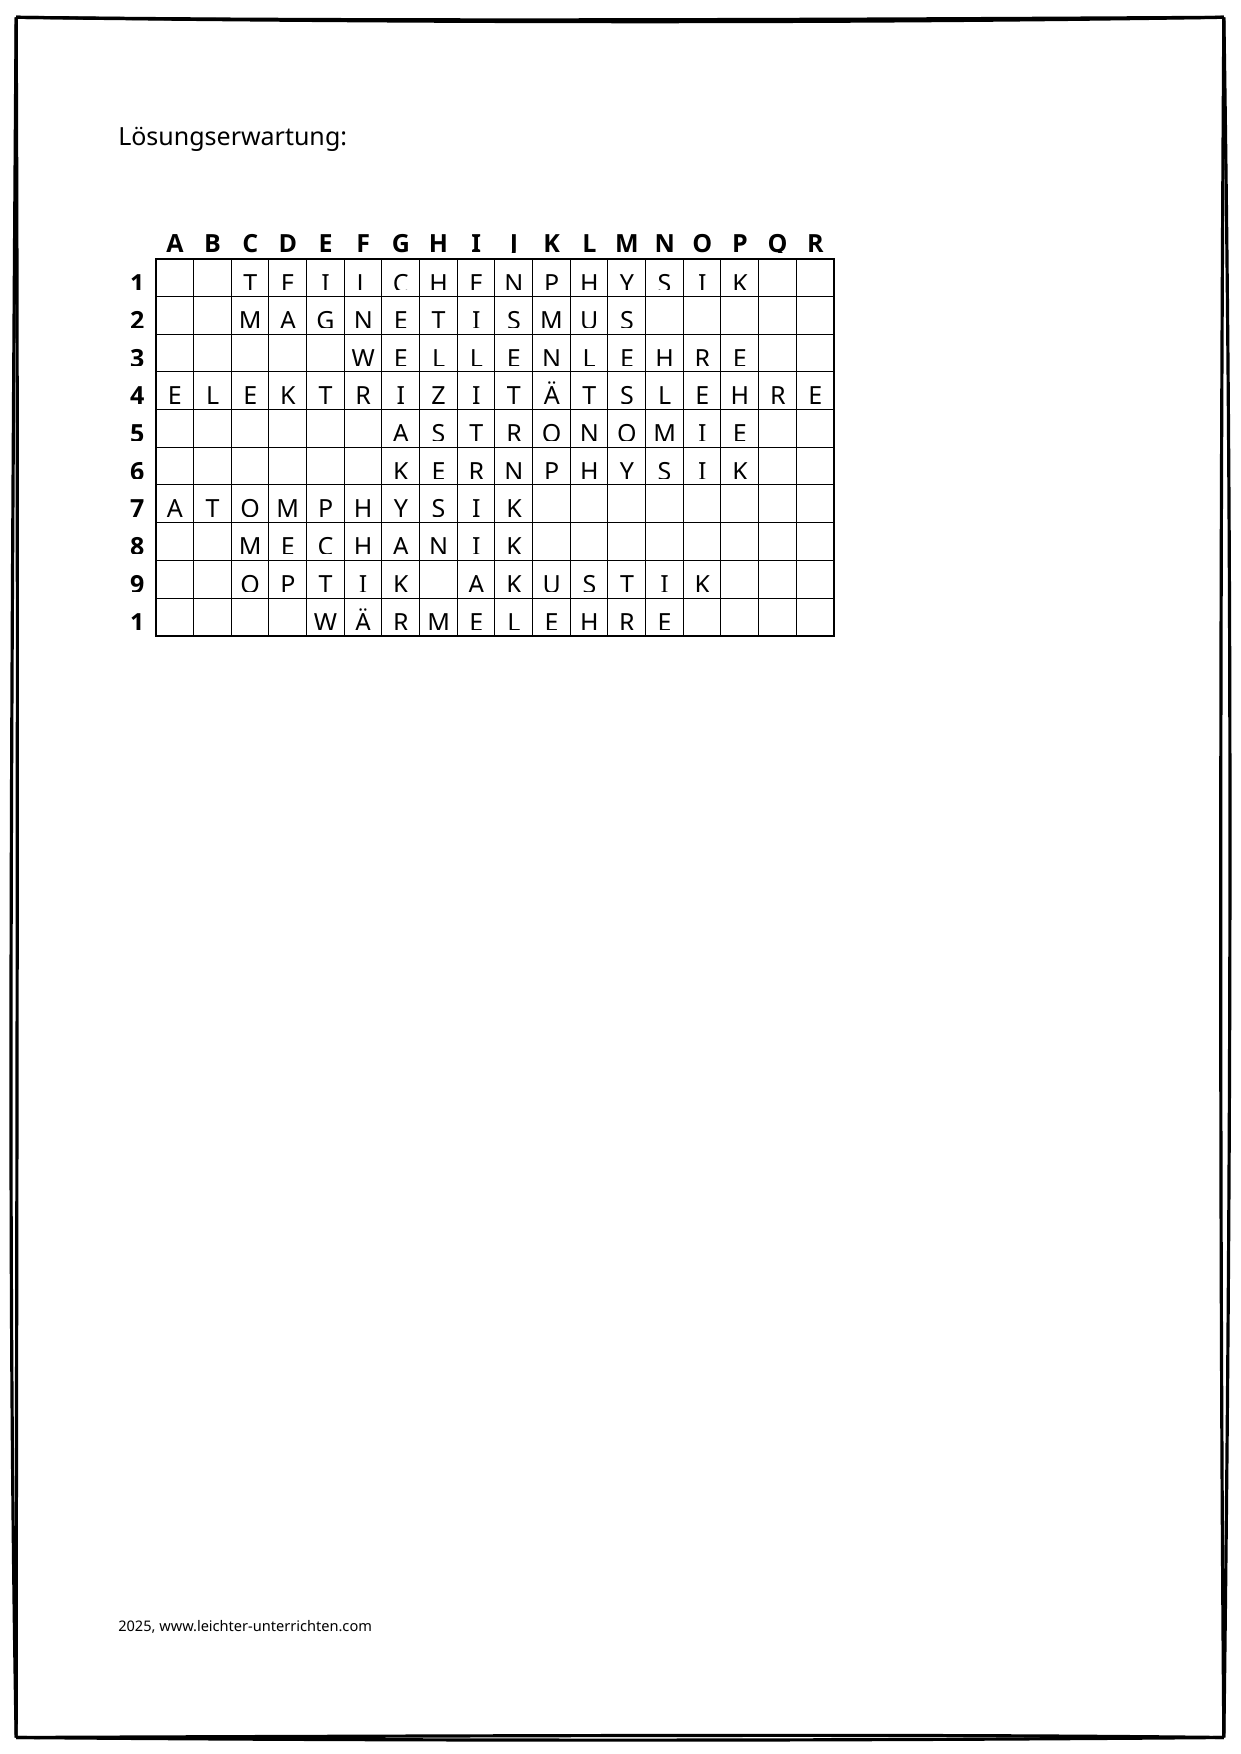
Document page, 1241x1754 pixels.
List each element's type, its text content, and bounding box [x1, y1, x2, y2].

table_cell 2 [118, 296, 155, 333]
table_header C [231, 220, 269, 258]
table_cell K [721, 448, 758, 484]
table_cell T [232, 260, 268, 296]
table_cell [157, 410, 193, 447]
table_header L [570, 220, 608, 258]
table_header H [420, 220, 457, 258]
table_header K [533, 220, 570, 258]
table_cell [307, 448, 344, 484]
table_cell A [382, 523, 419, 560]
table_cell [194, 260, 231, 296]
table_cell [759, 599, 796, 635]
table_header P [721, 220, 758, 258]
table_cell H [571, 448, 607, 484]
table_cell L [571, 335, 607, 371]
table_cell [194, 599, 231, 635]
table_cell [307, 335, 344, 371]
table_cell [157, 335, 193, 371]
table_cell N [571, 410, 607, 447]
table_cell E [721, 335, 758, 371]
table_cell O [232, 561, 268, 597]
table_cell A [382, 410, 419, 447]
table_cell R [458, 448, 494, 484]
table_cell H [420, 260, 457, 296]
table_cell N [345, 297, 381, 333]
table_cell H [345, 485, 381, 522]
table_cell T [571, 372, 607, 409]
table_cell K [721, 260, 758, 296]
table_cell N [495, 448, 532, 484]
table_cell R [759, 372, 796, 409]
table_cell I [684, 448, 720, 484]
table_cell [269, 448, 306, 484]
table_cell E [533, 599, 570, 635]
table_cell I [345, 561, 381, 597]
table_cell H [721, 372, 758, 409]
table_cell I [684, 260, 720, 296]
table_cell P [533, 448, 570, 484]
table_cell [194, 297, 231, 333]
table_cell [194, 561, 231, 597]
table_cell 4 [118, 371, 155, 409]
table_cell Ä [345, 599, 381, 635]
table_cell [797, 410, 833, 447]
table_cell L [420, 335, 457, 371]
table_cell R [608, 599, 645, 635]
table_header J [495, 220, 532, 258]
table_cell [157, 523, 193, 560]
table_cell 6 [118, 447, 155, 484]
table_cell [797, 448, 833, 484]
table_cell N [533, 335, 570, 371]
table_cell E [232, 372, 268, 409]
table_cell [721, 523, 758, 560]
table_cell E [269, 260, 306, 296]
table_cell H [646, 335, 683, 371]
table_cell A [458, 561, 494, 597]
table_cell S [608, 372, 645, 409]
table_header D [269, 220, 306, 258]
table_cell [684, 297, 720, 333]
table_cell I [382, 372, 419, 409]
table_cell S [420, 485, 457, 522]
table_cell P [269, 561, 306, 597]
table_cell L [646, 372, 683, 409]
table_cell R [495, 410, 532, 447]
table_cell E [721, 410, 758, 447]
table_cell K [495, 561, 532, 597]
table_cell S [608, 297, 645, 333]
table_cell I [684, 410, 720, 447]
table_header M [608, 220, 646, 258]
table_cell W [345, 335, 381, 371]
table_cell [345, 410, 381, 447]
table_cell [646, 485, 683, 522]
table_cell A [269, 297, 306, 333]
table_cell I [307, 260, 344, 296]
table_cell P [533, 260, 570, 296]
table_cell [759, 448, 796, 484]
table_cell E [382, 297, 419, 333]
table_cell U [533, 561, 570, 597]
table_cell [232, 335, 268, 371]
table_cell M [269, 485, 306, 522]
table_cell E [646, 599, 683, 635]
table_cell I [646, 561, 683, 597]
table_cell M [232, 297, 268, 333]
table_cell [759, 485, 796, 522]
table_cell E [608, 335, 645, 371]
table_cell Ä [533, 372, 570, 409]
table_cell [759, 561, 796, 597]
table_cell [721, 485, 758, 522]
table_header R [796, 220, 834, 258]
table_cell L [495, 599, 532, 635]
text Lösungserwartung: [118, 118, 1122, 152]
table_cell C [307, 523, 344, 560]
table_cell 8 [118, 522, 155, 560]
table_cell [797, 485, 833, 522]
table_header O [683, 220, 721, 258]
table_cell 9 [118, 560, 155, 597]
table_cell K [495, 523, 532, 560]
table_cell I [458, 523, 494, 560]
table_cell [232, 448, 268, 484]
table_cell E [797, 372, 833, 409]
table_cell E [382, 335, 419, 371]
table_header E [306, 220, 344, 258]
table_cell U [571, 297, 607, 333]
table_cell T [194, 485, 231, 522]
table_cell H [571, 260, 607, 296]
table_cell T [608, 561, 645, 597]
table_cell [797, 297, 833, 333]
table_cell L [345, 260, 381, 296]
table_cell [345, 448, 381, 484]
table_cell [194, 335, 231, 371]
table_cell [684, 485, 720, 522]
table_cell S [495, 297, 532, 333]
table_cell [533, 485, 570, 522]
table_cell T [307, 372, 344, 409]
table_cell [608, 485, 645, 522]
table_cell H [571, 599, 607, 635]
table_cell Y [608, 448, 645, 484]
table_cell [269, 335, 306, 371]
table_cell [420, 561, 457, 597]
table_cell M [232, 523, 268, 560]
table_cell [759, 260, 796, 296]
table_cell E [458, 599, 494, 635]
table_cell [797, 561, 833, 597]
table_cell [646, 523, 683, 560]
table_header I [457, 220, 495, 258]
table_header A [156, 220, 193, 258]
table_cell [157, 260, 193, 296]
table_header F [344, 220, 382, 258]
table_cell E [495, 335, 532, 371]
table_cell E [684, 372, 720, 409]
table_cell T [495, 372, 532, 409]
table_cell R [382, 599, 419, 635]
table_cell R [345, 372, 381, 409]
table_cell S [646, 448, 683, 484]
table_cell Y [382, 485, 419, 522]
table_cell P [307, 485, 344, 522]
table_cell T [458, 410, 494, 447]
table_cell S [420, 410, 457, 447]
table_cell [797, 599, 833, 635]
table_cell [533, 523, 570, 560]
table_cell O [608, 410, 645, 447]
table_cell K [382, 561, 419, 597]
table_cell [721, 561, 758, 597]
table_cell [797, 523, 833, 560]
table_cell 10 [118, 598, 155, 635]
table_cell K [495, 485, 532, 522]
table_cell [759, 523, 796, 560]
table_header N [646, 220, 683, 258]
table_cell 7 [118, 484, 155, 522]
table_cell [759, 297, 796, 333]
table_header B [194, 220, 231, 258]
table_cell M [646, 410, 683, 447]
table_cell [157, 561, 193, 597]
table_cell E [420, 448, 457, 484]
table_cell R [684, 335, 720, 371]
table_cell I [458, 297, 494, 333]
table_cell E [458, 260, 494, 296]
table_cell [797, 260, 833, 296]
table_header Q [759, 220, 796, 258]
table_cell [571, 523, 607, 560]
table_cell H [345, 523, 381, 560]
table_cell [194, 448, 231, 484]
table_cell K [269, 372, 306, 409]
table_cell S [646, 260, 683, 296]
table_cell [571, 485, 607, 522]
table_cell [721, 297, 758, 333]
table_cell [232, 410, 268, 447]
table_header G [382, 220, 419, 258]
table_cell M [420, 599, 457, 635]
table_cell [684, 599, 720, 635]
table_cell [646, 297, 683, 333]
table_cell [608, 523, 645, 560]
table_cell E [157, 372, 193, 409]
table_cell [232, 599, 268, 635]
table_cell [157, 448, 193, 484]
table_cell [684, 523, 720, 560]
table_cell 1 [118, 258, 155, 296]
table_cell T [420, 297, 457, 333]
table_cell Z [420, 372, 457, 409]
table_cell N [495, 260, 532, 296]
table_cell I [458, 485, 494, 522]
table_cell E [269, 523, 306, 560]
table_cell O [533, 410, 570, 447]
table_cell L [458, 335, 494, 371]
table_cell G [307, 297, 344, 333]
table_header [118, 220, 156, 258]
table_cell M [533, 297, 570, 333]
table_cell [157, 297, 193, 333]
table_cell [194, 523, 231, 560]
table_cell Y [608, 260, 645, 296]
table_cell O [232, 485, 268, 522]
table_cell [721, 599, 758, 635]
table_cell [759, 335, 796, 371]
table_cell [194, 410, 231, 447]
table_cell [307, 410, 344, 447]
table_cell 5 [118, 409, 155, 447]
table_cell [759, 410, 796, 447]
table_cell [797, 335, 833, 371]
table_cell I [458, 372, 494, 409]
table_cell L [194, 372, 231, 409]
table_cell S [571, 561, 607, 597]
table_cell N [420, 523, 457, 560]
table_cell K [382, 448, 419, 484]
table_cell [269, 599, 306, 635]
table_cell T [307, 561, 344, 597]
table_cell C [382, 260, 419, 296]
table_cell [269, 410, 306, 447]
table_cell K [684, 561, 720, 597]
table_cell [157, 599, 193, 635]
table_cell W [307, 599, 344, 635]
table_cell 3 [118, 334, 155, 371]
table_cell A [157, 485, 193, 522]
